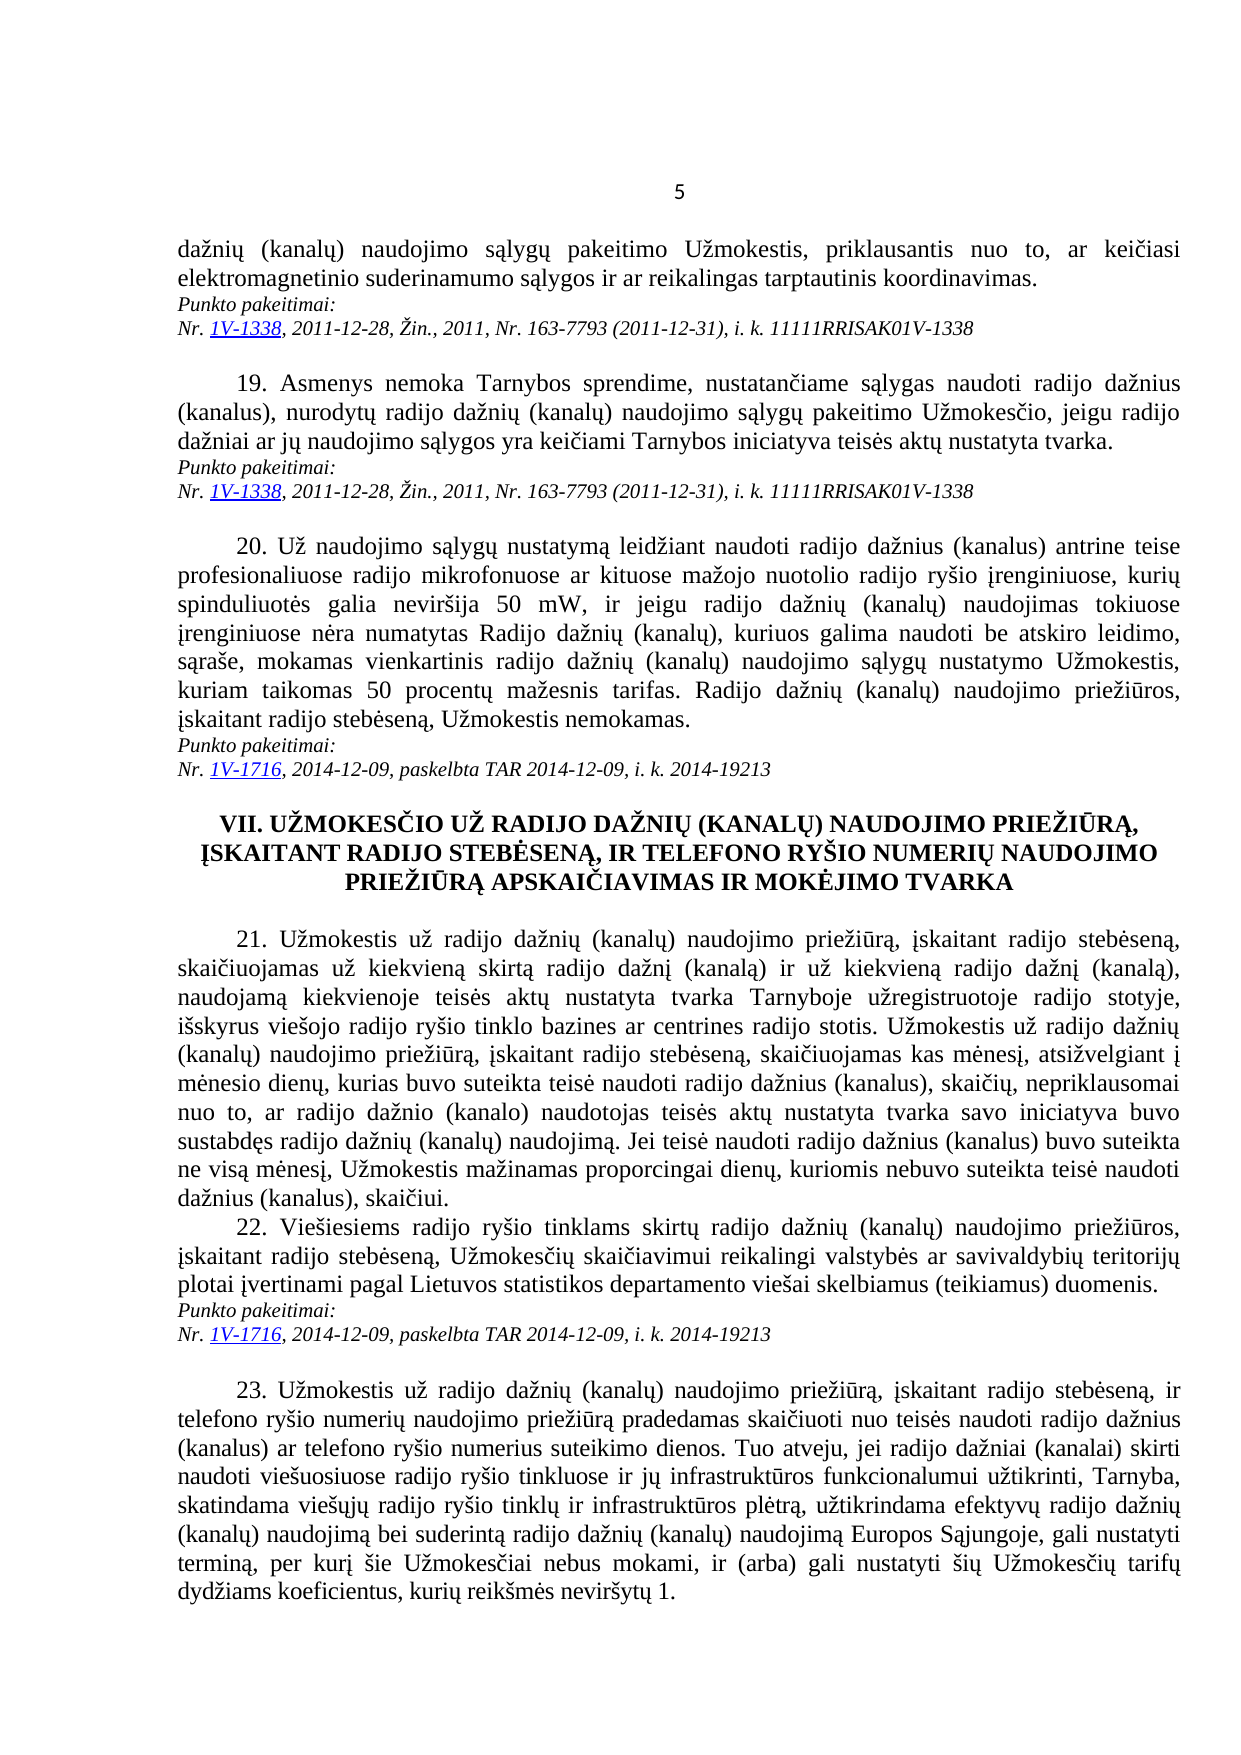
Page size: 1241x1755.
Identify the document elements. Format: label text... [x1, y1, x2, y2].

text 23. Užmokestis už radijo dažnių (kanalų) naudojimo priežiūrą, įskaitant radijo stebėseną, ir telefono ryšio numerių naudojimo priežiūrą pradedamas skaičiuoti nuo teisės naudoti radijo dažnius (kanalus) ar telefono ryšio numerius suteikimo dienos. Tuo atveju, jei radijo dažniai (kanalai) skirti naudoti viešuosiuose radijo ryšio tinkluose ir jų infrastruktūros funkcionalumui užtikrinti, Tarnyba, skatindama viešųjų radijo ryšio tinklų ir infrastruktūros plėtrą, užtikrindama efektyvų radijo dažnių (kanalų) naudojimą bei suderintą radijo dažnių (kanalų) naudojimą Europos Sąjungoje, gali nustatyti terminą, per kurį šie Užmokesčiai nebus mokami, ir (arba) gali nustatyti šių Užmokesčių tarifų dydžiams koeficientus, kurių reikšmės neviršytų 1. [177, 1375, 1181, 1605]
text 20. Už naudojimo sąlygų nustatymą leidžiant naudoti radijo dažnius (kanalus) antrine teise profesionaliuose radijo mikrofonuose ar kituose mažojo nuotolio radijo ryšio įrenginiuose, kurių spinduliuotės galia neviršija 50 mW, ir jeigu radijo dažnių (kanalų) naudojimas tokiuose įrenginiuose nėra numatytas Radijo dažnių (kanalų), kuriuos galima naudoti be atskiro leidimo, sąraše, mokamas vienkartinis radijo dažnių (kanalų) naudojimo sąlygų nustatymo Užmokestis, kuriam taikomas 50 procentų mažesnis tarifas. Radijo dažnių (kanalų) naudojimo priežiūros, įskaitant radijo stebėseną, Užmokestis nemokamas. [177, 531, 1181, 733]
text Nr. 1V-1338, 2011-12-28, Žin., 2011, Nr. 163-7793 (2011-12-31), i. k. 11111RRISAK01V-1338 [177, 316, 1181, 339]
text Nr. 1V-1338, 2011-12-28, Žin., 2011, Nr. 163-7793 (2011-12-31), i. k. 11111RRISAK01V-1338 [177, 479, 1181, 503]
text dažnių (kanalų) naudojimo sąlygų pakeitimo Užmokestis, priklausantis nuo to, ar keičiasi elektromagnetinio suderinamumo sąlygos ir ar reikalingas tarptautinis koordinavimas. [177, 234, 1181, 291]
text 22. Viešiesiems radijo ryšio tinklams skirtų radijo dažnių (kanalų) naudojimo priežiūros, įskaitant radijo stebėseną, Užmokesčių skaičiavimui reikalingi valstybės ar savivaldybių teritorijų plotai įvertinami pagal Lietuvos statistikos departamento viešai skelbiamus (teikiamus) duomenis. [177, 1212, 1181, 1298]
text Punkto pakeitimai: [177, 733, 1181, 757]
text 21. Užmokestis už radijo dažnių (kanalų) naudojimo priežiūrą, įskaitant radijo stebėseną, skaičiuojamas už kiekvieną skirtą radijo dažnį (kanalą) ir už kiekvieną radijo dažnį (kanalą), naudojamą kiekvienoje teisės aktų nustatyta tvarka Tarnyboje užregistruotoje radijo stotyje, išskyrus viešojo radijo ryšio tinklo bazines ar centrines radijo stotis. Užmokestis už radijo dažnių (kanalų) naudojimo priežiūrą, įskaitant radijo stebėseną, skaičiuojamas kas mėnesį, atsižvelgiant į mėnesio dienų, kurias buvo suteikta teisė naudoti radijo dažnius (kanalus), skaičių, nepriklausomai nuo to, ar radijo dažnio (kanalo) naudotojas teisės aktų nustatyta tvarka savo iniciatyva buvo sustabdęs radijo dažnių (kanalų) naudojimą. Jei teisė naudoti radijo dažnius (kanalus) buvo suteikta ne visą mėnesį, Užmokestis mažinamas proporcingai dienų, kuriomis nebuvo suteikta teisė naudoti dažnius (kanalus), skaičiui. [177, 924, 1181, 1212]
text Punkto pakeitimai: [177, 291, 1181, 316]
text Nr. 1V-1716, 2014-12-09, paskelbta TAR 2014-12-09, i. k. 2014-19213 [177, 757, 1181, 781]
text Punkto pakeitimai: [177, 454, 1181, 479]
text Nr. 1V-1716, 2014-12-09, paskelbta TAR 2014-12-09, i. k. 2014-19213 [177, 1322, 1181, 1346]
text 19. Asmenys nemoka Tarnybos sprendime, nustatančiame sąlygas naudoti radijo dažnius (kanalus), nurodytų radijo dažnių (kanalų) naudojimo sąlygų pakeitimo Užmokesčio, jeigu radijo dažniai ar jų naudojimo sąlygos yra keičiami Tarnybos iniciatyva teisės aktų nustatyta tvarka. [177, 368, 1181, 454]
text VII. užmokesčio už Radijo dažnių (kanalų) naudojimo priežiūrą, įskaitant radijo stebėseną, ir telefono ryšio numerių naudojimo priežiūrą APSKAIČIAVIMAS IR MOKĖJIMO TVARKA [177, 809, 1181, 896]
text Punkto pakeitimai: [177, 1298, 1181, 1322]
